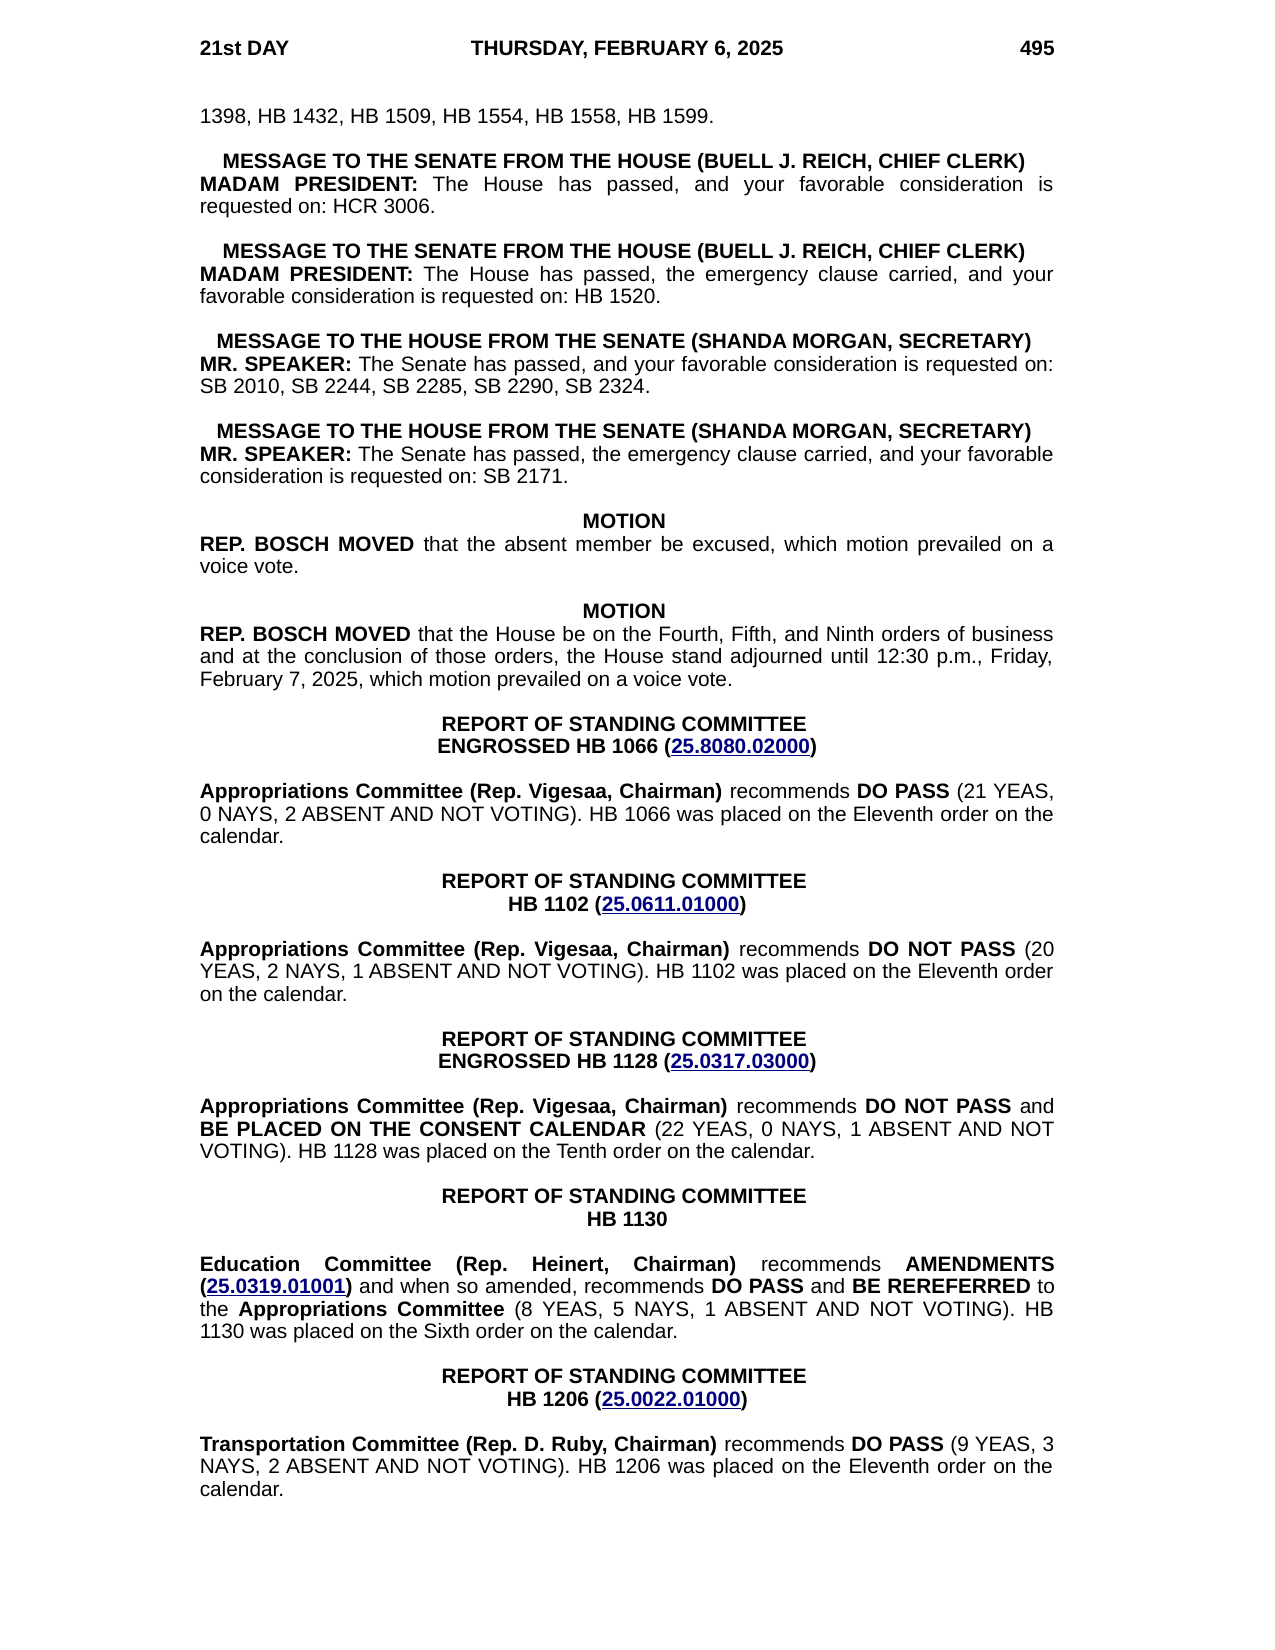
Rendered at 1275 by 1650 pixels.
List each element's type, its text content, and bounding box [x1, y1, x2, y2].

text REPORT OF STANDING COMMITTEE ENGROSSED HB 1066 (25.8080.02000) [199, 713, 1054, 758]
text [0, 0, 118, 42]
text Education Committee (Rep. Heinert, Chairman) recommends AMENDMENTS (25.0319.01001) and when so amended, recommends DO PASS and BE REREFERRED to the Appropriations Committee (8 YEAS, 5 NAYS, 1 ABSENT AND NOT VOTING). HB 1130 was placed on the Sixth order on the calendar. [199, 1253, 1054, 1343]
text Appropriations Committee (Rep. Vigesaa, Chairman) recommends DO NOT PASS (20 YEAS, 2 NAYS, 1 ABSENT AND NOT VOTING). HB 1102 was placed on the Eleventh order on the calendar. [199, 938, 1054, 1006]
text REP. BOSCH MOVED that the absent member be excused, which motion prevailed on a voice vote. [199, 533, 1054, 578]
text MR. SPEAKER: The Senate has passed, the emergency clause carried, and your favorable consideration is requested on: SB 2171. [199, 443, 1054, 488]
text Appropriations Committee (Rep. Vigesaa, Chairman) recommends DO NOT PASS and BE PLACED ON THE CONSENT CALENDAR (22 YEAS, 0 NAYS, 1 ABSENT AND NOT VOTING). HB 1128 was placed on the Tenth order on the calendar. [199, 1096, 1054, 1163]
subtitle Page 494 [9, 9, 109, 33]
text MR. SPEAKER: The Senate has passed, and your favorable consideration is requested on: SB 2010, SB 2244, SB 2285, SB 2290, SB 2324. [199, 353, 1054, 398]
text REPORT OF STANDING COMMITTEE HB 1206 (25.0022.01000) [199, 1366, 1054, 1411]
text REP. BOSCH MOVED that the House be on the Fourth, Fifth, and Ninth orders of business and at the conclusion of those orders, the House stand adjourned until 12:30 p.m., Friday, February 7, 2025, which motion prevailed on a voice vote. [199, 623, 1054, 691]
text REPORT OF STANDING COMMITTEE ENGROSSED HB 1128 (25.0317.03000) [199, 1028, 1054, 1073]
text MESSAGE TO THE HOUSE FROM THE SENATE (SHANDA MORGAN, SECRETARY) [199, 331, 1054, 353]
text Appropriations Committee (Rep. Vigesaa, Chairman) recommends DO PASS (21 YEAS, 0 NAYS, 2 ABSENT AND NOT VOTING). HB 1066 was placed on the Eleventh order on the calendar. [199, 781, 1054, 848]
text MESSAGE TO THE HOUSE FROM THE SENATE (SHANDA MORGAN, SECRETARY) [199, 421, 1054, 443]
text MADAM PRESIDENT: The House has passed, and your favorable consideration is requested on: HCR 3006. [199, 173, 1054, 218]
text REPORT OF STANDING COMMITTEE HB 1130 [199, 1186, 1054, 1231]
text REPORT OF STANDING COMMITTEE HB 1102 (25.0611.01000) [199, 871, 1054, 916]
text MESSAGE TO THE SENATE FROM THE HOUSE (BUELL J. REICH, CHIEF CLERK) [199, 241, 1054, 263]
text MADAM PRESIDENT: The House has passed, the emergency clause carried, and your favorable consideration is requested on: HB 1520. [199, 263, 1054, 308]
text Transportation Committee (Rep. D. Ruby, Chairman) recommends DO PASS (9 YEAS, 3 NAYS, 2 ABSENT AND NOT VOTING). HB 1206 was placed on the Eleventh order on the calendar. [199, 1433, 1054, 1501]
text MESSAGE TO THE SENATE FROM THE HOUSE (BUELL J. REICH, CHIEF CLERK) [199, 151, 1054, 173]
text MOTION [199, 511, 1054, 533]
text MOTION [199, 601, 1054, 623]
text 1398, HB 1432, HB 1509, HB 1554, HB 1558, HB 1599. [199, 106, 1054, 128]
